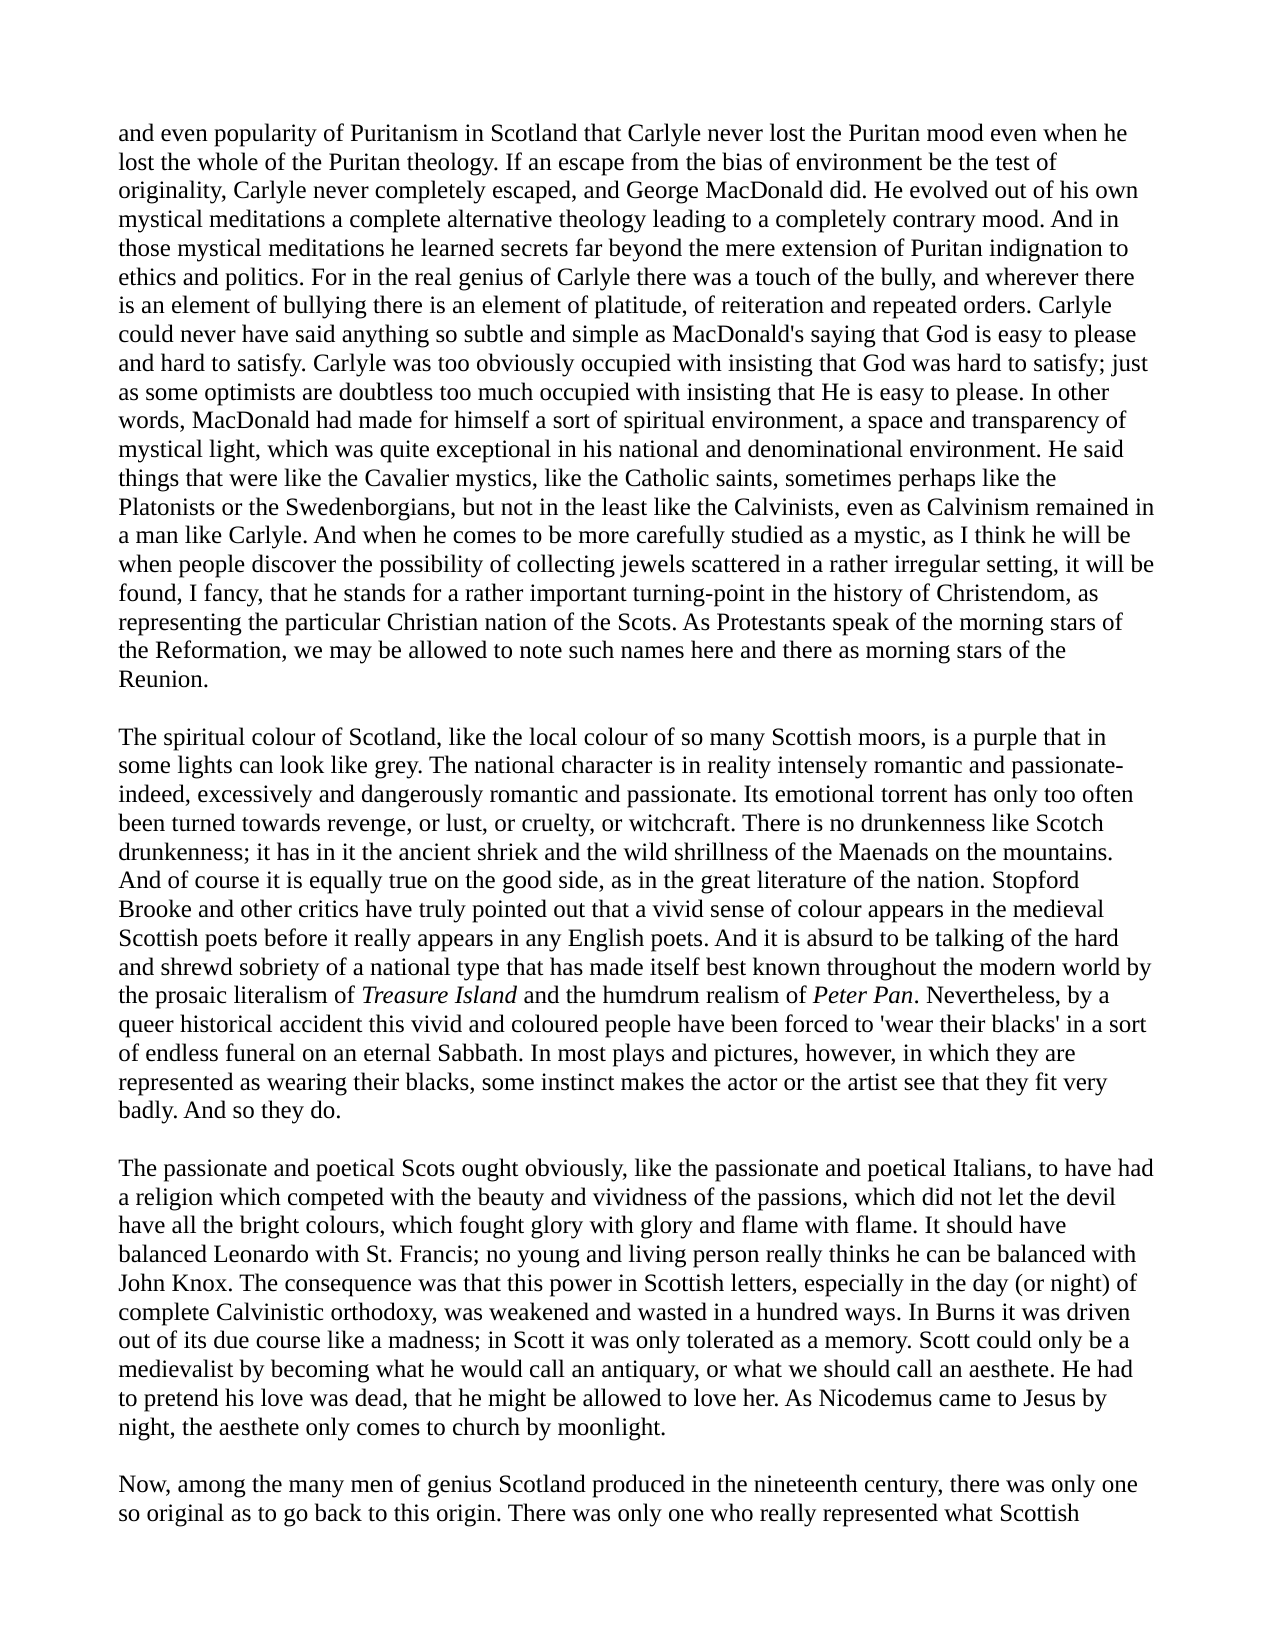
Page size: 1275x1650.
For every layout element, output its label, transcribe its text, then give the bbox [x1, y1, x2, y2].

text and even popularity of Puritanism in Scotland that Carlyle never lost the Puritan mood even when he lost the whole of the Puritan theology. If an escape from the bias of environment be the test of originality, Carlyle never completely escaped, and George MacDonald did. He evolved out of his own mystical meditations a complete alternative theology leading to a completely contrary mood. And in those mystical meditations he learned secrets far beyond the mere extension of Puritan indignation to ethics and politics. For in the real genius of Carlyle there was a touch of the bully, and wherever there is an element of bullying there is an element of platitude, of reiteration and repeated orders. Carlyle could never have said anything so subtle and simple as MacDonald's saying that God is easy to please and hard to satisfy. Carlyle was too obviously occupied with insisting that God was hard to satisfy; just as some optimists are doubtless too much occupied with insisting that He is easy to please. In other words, MacDonald had made for himself a sort of spiritual environment, a space and transparency of mystical light, which was quite exceptional in his national and denominational environment. He said things that were like the Cavalier mystics, like the Catholic saints, sometimes perhaps like the Platonists or the Swedenborgians, but not in the least like the Calvinists, even as Calvinism remained in a man like Carlyle. And when he comes to be more carefully studied as a mystic, as I think he will be when people discover the possibility of collecting jewels scattered in a rather irregular setting, it will be found, I fancy, that he stands for a rather important turning-point in the history of Christendom, as representing the particular Christian nation of the Scots. As Protestants speak of the morning stars of the Reformation, we may be allowed to note such names here and there as morning stars of the Reunion. [118, 118, 1157, 693]
text The spiritual colour of Scotland, like the local colour of so many Scottish moors, is a purple that in some lights can look like grey. The national character is in reality intensely romantic and passionate- indeed, excessively and dangerously romantic and passionate. Its emotional torrent has only too often been turned towards revenge, or lust, or cruelty, or witchcraft. There is no drunkenness like Scotch drunkenness; it has in it the ancient shriek and the wild shrillness of the Maenads on the mountains. And of course it is equally true on the good side, as in the great literature of the nation. Stopford Brooke and other critics have truly pointed out that a vivid sense of colour appears in the medieval Scottish poets before it really appears in any English poets. And it is absurd to be talking of the hard and shrewd sobriety of a national type that has made itself best known throughout the modern world by the prosaic literalism of Treasure Island and the humdrum realism of Peter Pan. Nevertheless, by a queer historical accident this vivid and coloured people have been forced to 'wear their blacks' in a sort of endless funeral on an eternal Sabbath. In most plays and pictures, however, in which they are represented as wearing their blacks, some instinct makes the actor or the artist see that they fit very badly. And so they do. [118, 722, 1157, 1124]
text Now, among the many men of genius Scotland produced in the nineteenth century, there was only one so original as to go back to this origin. There was only one who really represented what Scottish [118, 1469, 1157, 1527]
text The passionate and poetical Scots ought obviously, like the passionate and poetical Italians, to have had a religion which competed with the beauty and vividness of the passions, which did not let the devil have all the bright colours, which fought glory with glory and flame with flame. It should have balanced Leonardo with St. Francis; no young and living person really thinks he can be balanced with John Knox. The consequence was that this power in Scottish letters, especially in the day (or night) of complete Calvinistic orthodoxy, was weakened and wasted in a hundred ways. In Burns it was driven out of its due course like a madness; in Scott it was only tolerated as a memory. Scott could only be a medievalist by becoming what he would call an antiquary, or what we should call an aesthete. He had to pretend his love was dead, that he might be allowed to love her. As Nicodemus came to Jesus by night, the aesthete only comes to church by moonlight. [118, 1153, 1157, 1441]
